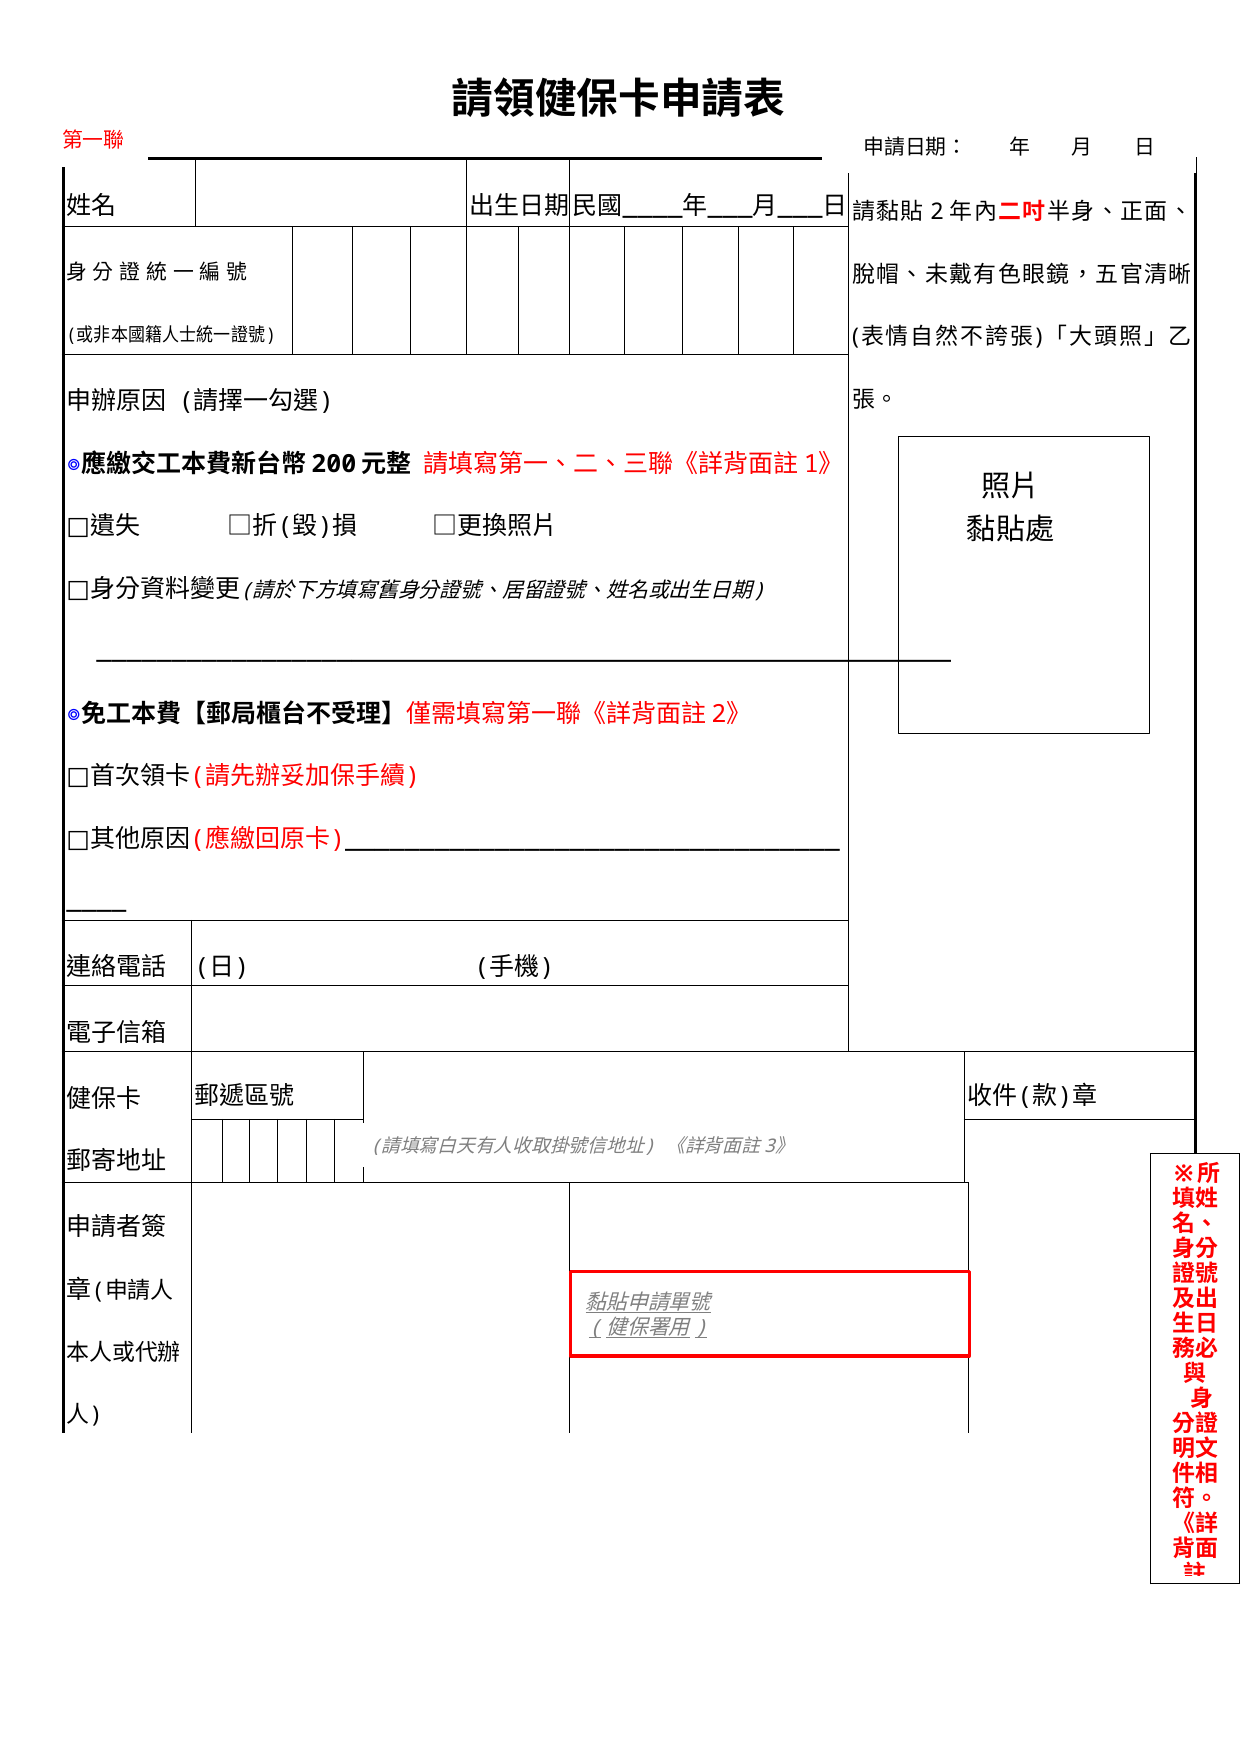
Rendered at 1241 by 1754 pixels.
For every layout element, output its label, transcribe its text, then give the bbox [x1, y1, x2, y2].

table_cell [570, 227, 624, 354]
table_cell 電子信箱 [65, 986, 191, 1051]
table_cell 連絡電話 [65, 921, 191, 985]
table_cell [250, 1120, 277, 1182]
text 第一聯 [62, 123, 133, 153]
table_cell [192, 1120, 222, 1182]
table_cell [293, 227, 352, 354]
table_cell 身分證統一編號 (或非本國籍人士統一證號) [65, 227, 292, 354]
table_cell [353, 227, 410, 354]
text 申請日期： 年 月 日 [837, 130, 1181, 160]
table_cell [307, 1120, 334, 1182]
table_cell [572, 1273, 968, 1354]
table_cell [467, 227, 518, 354]
table_cell [969, 1182, 1150, 1433]
table_cell [223, 1120, 249, 1182]
text 請領健保卡申請表 [360, 65, 876, 126]
table_cell [794, 227, 848, 354]
table_cell [364, 1052, 964, 1182]
table_cell [364, 1183, 569, 1433]
table_cell 收件(款)章 [965, 1052, 1194, 1119]
table_header [196, 160, 466, 226]
table_cell 申請者簽章(申請人本人或代辦人) [65, 1183, 191, 1433]
table_cell [683, 227, 738, 354]
table_cell 申辦原因 (請擇一勾選) ◎應繳交工本費新台幣200元整 請填寫第一、二、三聯《詳背面註1》 □遺失 □折(毀)損 □更換照片 □身分資料變更(請於下方填寫舊身分證號、居留證號、姓名或出生日期) _________________________________________________________ ◎免工本費【郵局櫃台不受理】僅需填寫第一聯《詳背面註2》 □首次領卡(請先辦妥加保手續) □其他原因(應繳回原卡)_____________________________________ [65, 355, 848, 920]
table_header 出生日期 [467, 160, 569, 226]
table_cell [570, 1183, 968, 1270]
table_header 民國____年___月___日 [570, 160, 848, 226]
table_cell [625, 227, 682, 354]
table_header 姓名 [65, 160, 195, 226]
table_cell [335, 1120, 850, 1182]
table_cell [411, 227, 466, 354]
table_cell [278, 1120, 306, 1182]
table_header 請黏貼2年內二吋半身、正面、脫帽、未戴有色眼鏡，五官清晰(表情自然不誇張)「大頭照」乙張。 [849, 173, 1194, 1051]
table_cell [1151, 1154, 1239, 1583]
table_cell [570, 1358, 968, 1433]
table_cell [192, 986, 848, 1051]
table_cell [192, 1183, 364, 1433]
table_cell [739, 227, 793, 354]
table_cell 健保卡 郵寄地址 [65, 1052, 191, 1182]
table_cell [965, 1120, 1194, 1182]
table_cell [519, 227, 569, 354]
table_cell 郵遞區號 [192, 1052, 363, 1119]
table_cell (日) (手機) [192, 921, 848, 985]
